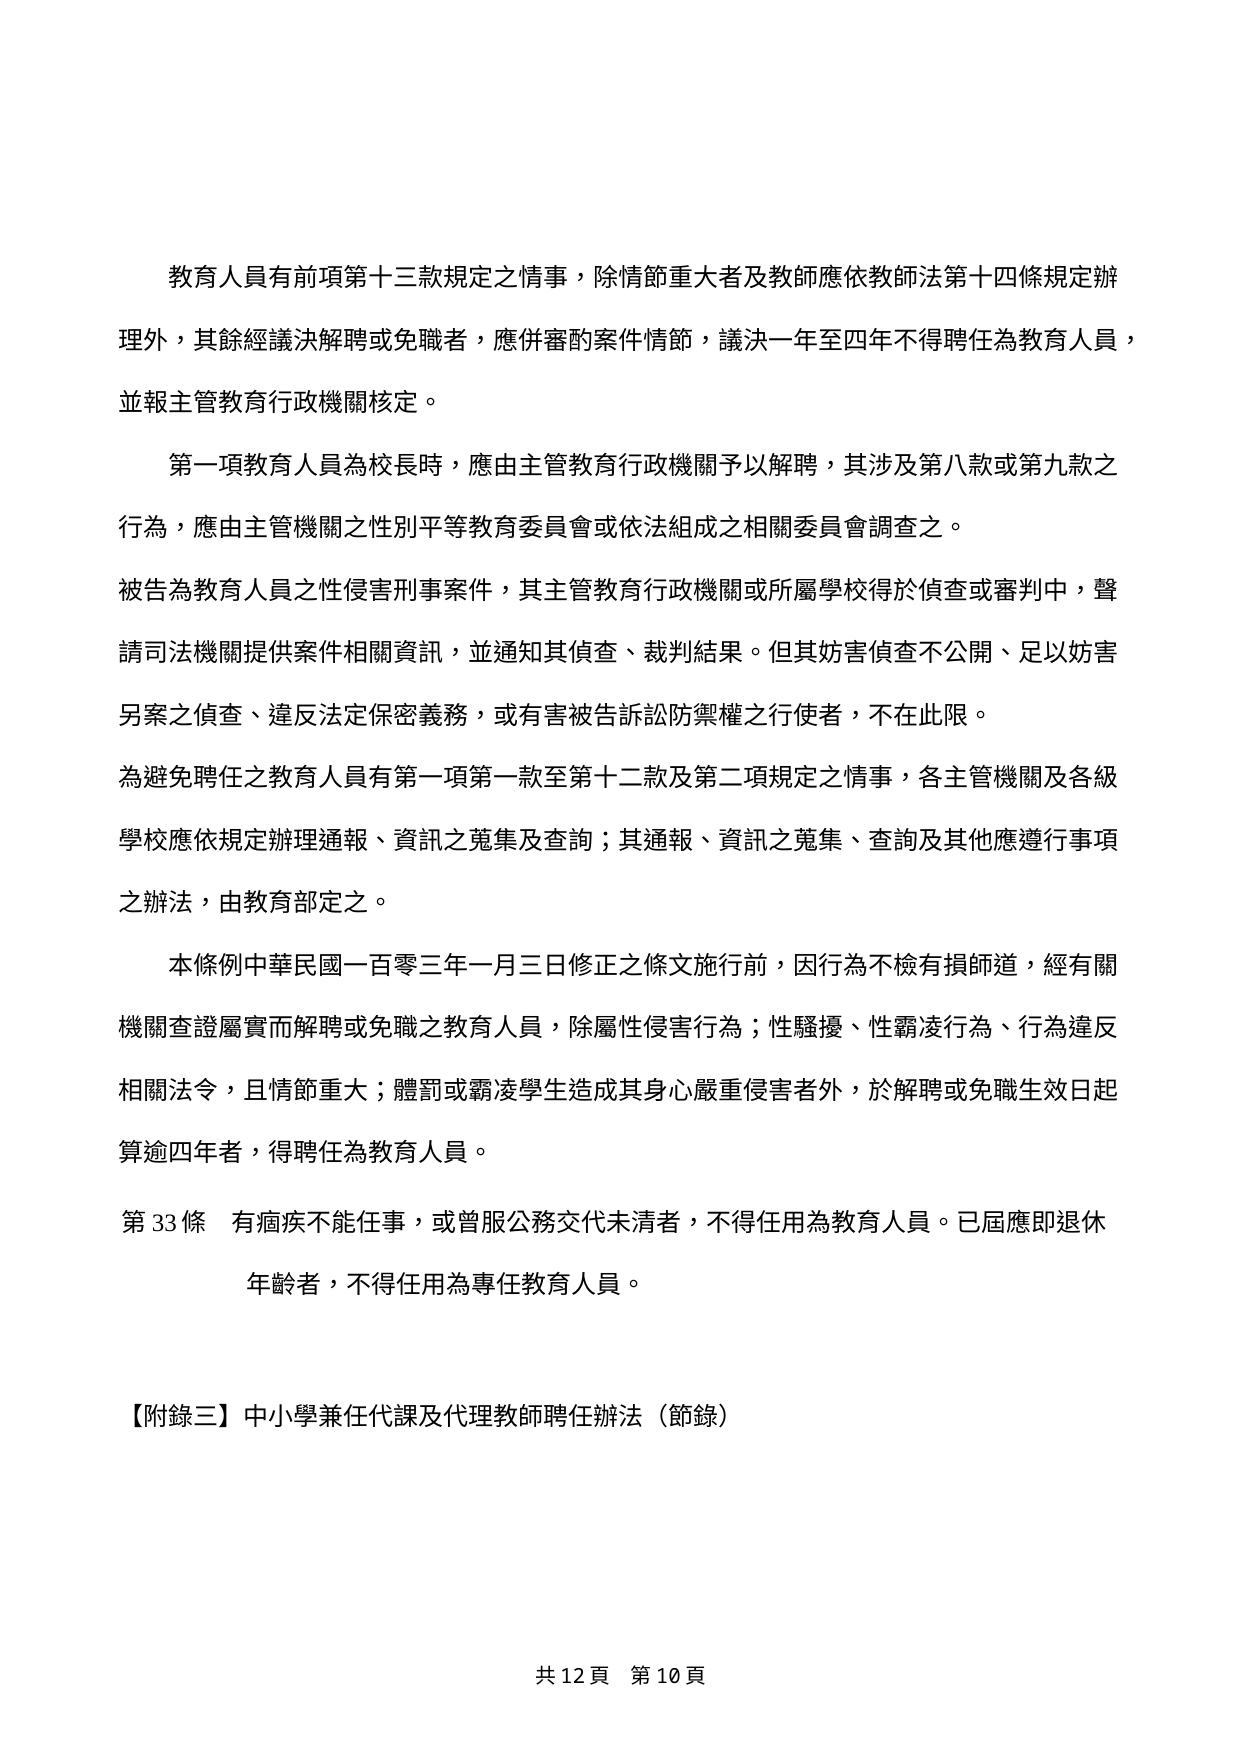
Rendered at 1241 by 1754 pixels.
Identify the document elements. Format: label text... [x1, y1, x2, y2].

text 【附錄三】中小學兼任代課及代理教師聘任辦法（節錄） [118, 1373, 1122, 1436]
text 第一項教育人員為校長時，應由主管教育行政機關予以解聘，其涉及第八款或第九款之行為，應由主管機關之性別平等教育委員會或依法組成之相關委員會調查之。 [118, 422, 1122, 547]
text 被告為教育人員之性侵害刑事案件，其主管教育行政機關或所屬學校得於偵查或審判中，聲請司法機關提供案件相關資訊，並通知其偵查、裁判結果。但其妨害偵查不公開、足以妨害另案之偵查、違反法定保密義務，或有害被告訴訟防禦權之行使者，不在此限。 [118, 547, 1122, 734]
text 第33條 有痼疾不能任事，或曾服公務交代未清者，不得任用為教育人員。已屆應即退休年齡者，不得任用為專任教育人員。 [122, 1179, 1122, 1304]
text 教育人員有前項第十三款規定之情事，除情節重大者及教師應依教師法第十四條規定辦理外，其餘經議決解聘或免職者，應併審酌案件情節，議決一年至四年不得聘任為教育人員，並報主管教育行政機關核定。 [118, 234, 1122, 422]
text 本條例中華民國一百零三年一月三日修正之條文施行前，因行為不檢有損師道，經有關機關查證屬實而解聘或免職之教育人員，除屬性侵害行為；性騷擾、性霸凌行為、行為違反相關法令，且情節重大；體罰或霸凌學生造成其身心嚴重侵害者外，於解聘或免職生效日起算逾四年者，得聘任為教育人員。 [118, 922, 1122, 1172]
text 為避免聘任之教育人員有第一項第一款至第十二款及第二項規定之情事，各主管機關及各級學校應依規定辦理通報、資訊之蒐集及查詢；其通報、資訊之蒐集、查詢及其他應遵行事項之辦法，由教育部定之。 [118, 734, 1122, 922]
